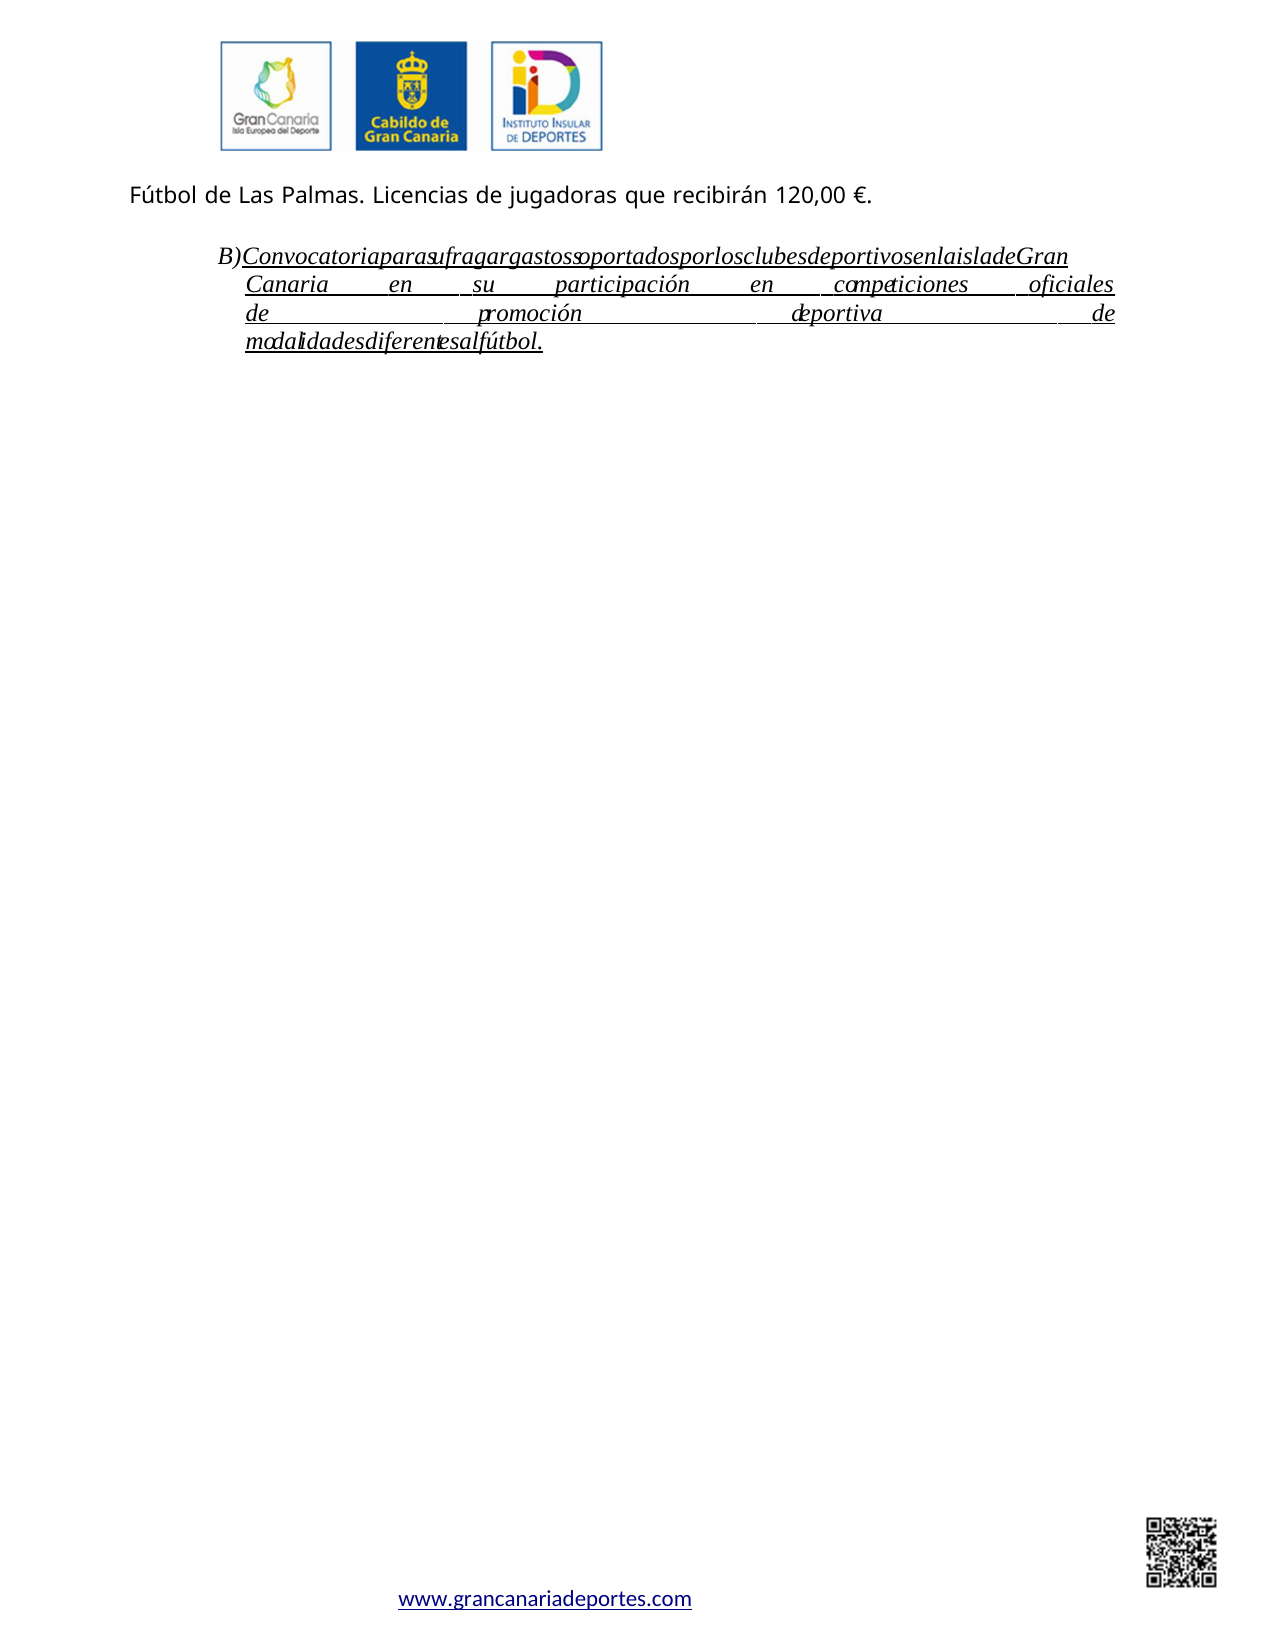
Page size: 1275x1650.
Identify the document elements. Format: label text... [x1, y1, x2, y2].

subtitle B)ConvocatoriaparasufragargastossoportadosporlosclubesdeportivosenlaisladeGran Canaria en su participación en competiciones oficiales de promoción deportiva de modalidadesdiferentesalfútbol. [217, 242, 1116, 355]
text Fútbol de Las Palmas. Licencias de jugadoras que recibirán 120,00 €. [129, 179, 1110, 211]
